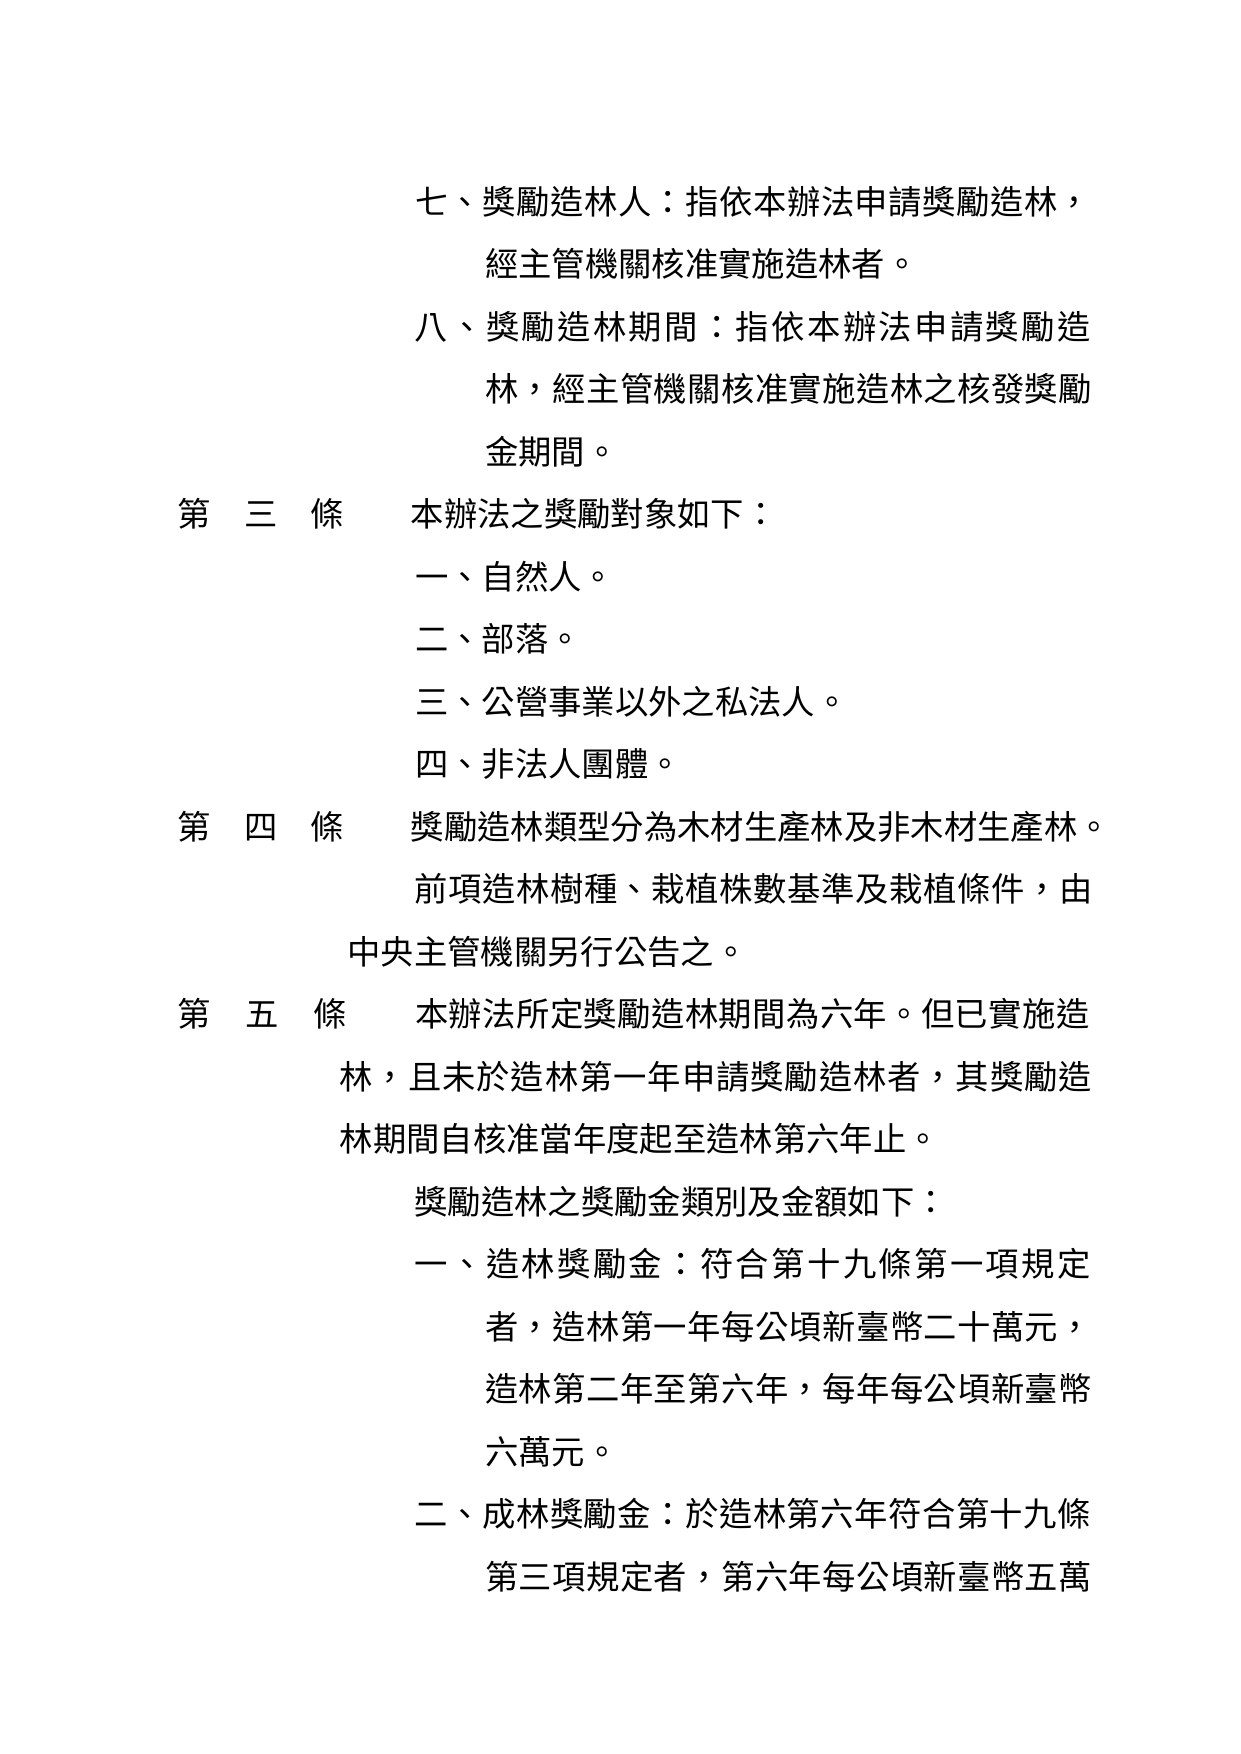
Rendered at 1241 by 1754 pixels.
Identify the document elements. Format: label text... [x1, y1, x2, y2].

text 一、自然人。 [415, 533, 1092, 596]
text 二、成林獎勵金：於造林第六年符合第十九條第三項規定者，第六年每公頃新臺幣五萬 [414, 1471, 1092, 1596]
text 第 三 條 本辦法之獎勵對象如下： [177, 471, 1092, 533]
text 二、部落。 [415, 596, 1092, 658]
text 獎勵造林之獎勵金類別及金額如下： [347, 1158, 1092, 1221]
text 一、造林獎勵金：符合第十九條第一項規定者，造林第一年每公頃新臺幣二十萬元，造林第二年至第六年，每年每公頃新臺幣六萬元。 [414, 1221, 1092, 1471]
text 第 五 條 本辦法所定獎勵造林期間為六年。但已實施造林，且未於造林第一年申請獎勵造林者，其獎勵造林期間自核准當年度起至造林第六年止。 [177, 971, 1092, 1158]
text 八、獎勵造林期間：指依本辦法申請獎勵造林，經主管機關核准實施造林之核發獎勵金期間。 [414, 283, 1092, 471]
text 第 四 條 獎勵造林類型分為木材生產林及非木材生產林。 [177, 783, 1092, 846]
text 七、獎勵造林人：指依本辦法申請獎勵造林，經主管機關核准實施造林者。 [415, 158, 1092, 283]
text 前項造林樹種、栽植株數基準及栽植條件，由中央主管機關另行公告之。 [347, 846, 1092, 971]
text 四、非法人團體。 [415, 721, 1092, 783]
text 三、公營事業以外之私法人。 [415, 658, 1092, 721]
